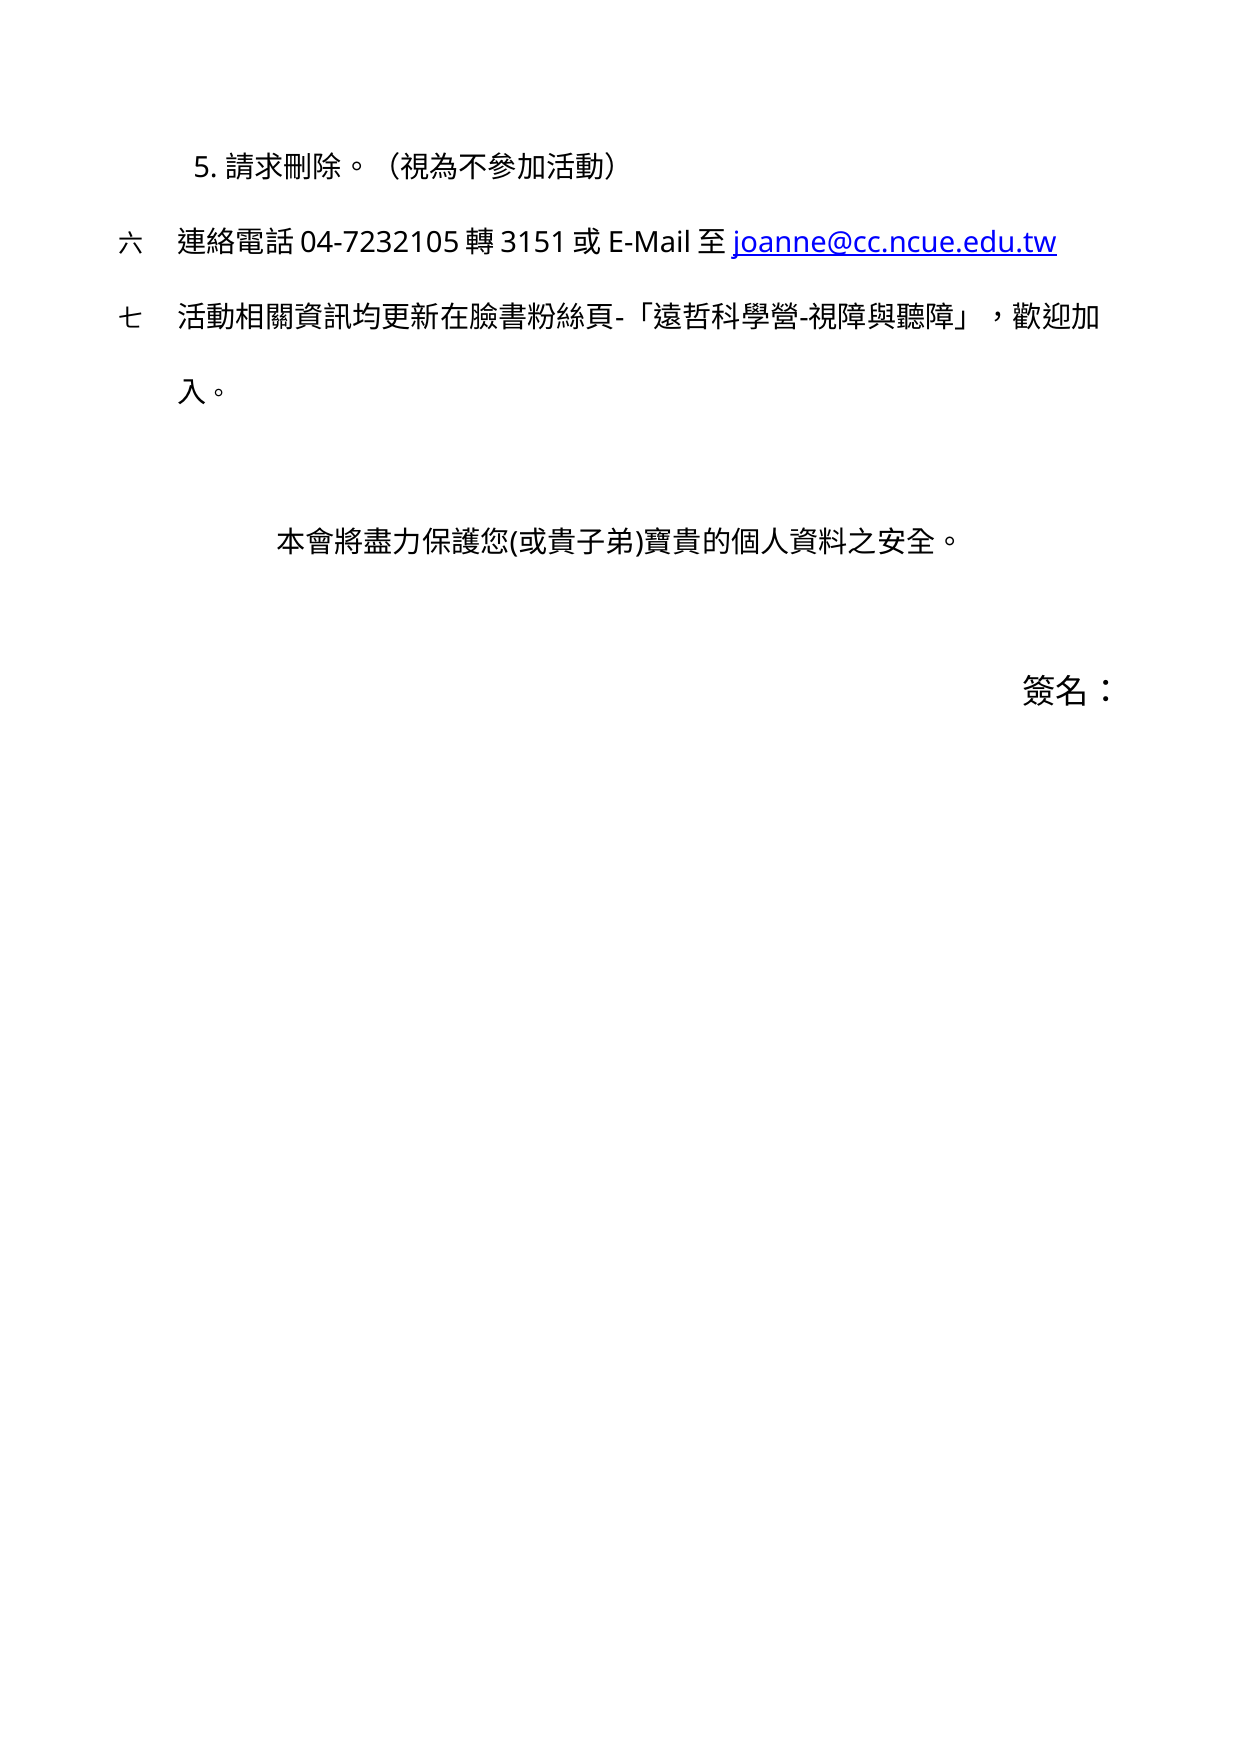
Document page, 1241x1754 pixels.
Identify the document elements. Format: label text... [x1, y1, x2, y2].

list 連絡電話04-7232105轉3151或E-Mail至 joanne@cc.ncue.edu.tw [118, 202, 1122, 277]
list 活動相關資訊均更新在臉書粉絲頁-「遠哲科學營-視障與聽障」，歡迎加入。 [118, 277, 1122, 427]
text 本會將盡力保護您(或貴子弟)寶貴的個人資料之安全。 [118, 502, 1122, 577]
text 5. 請求刪除。（視為不參加活動） [193, 127, 1122, 202]
text 簽名： [118, 652, 1122, 727]
